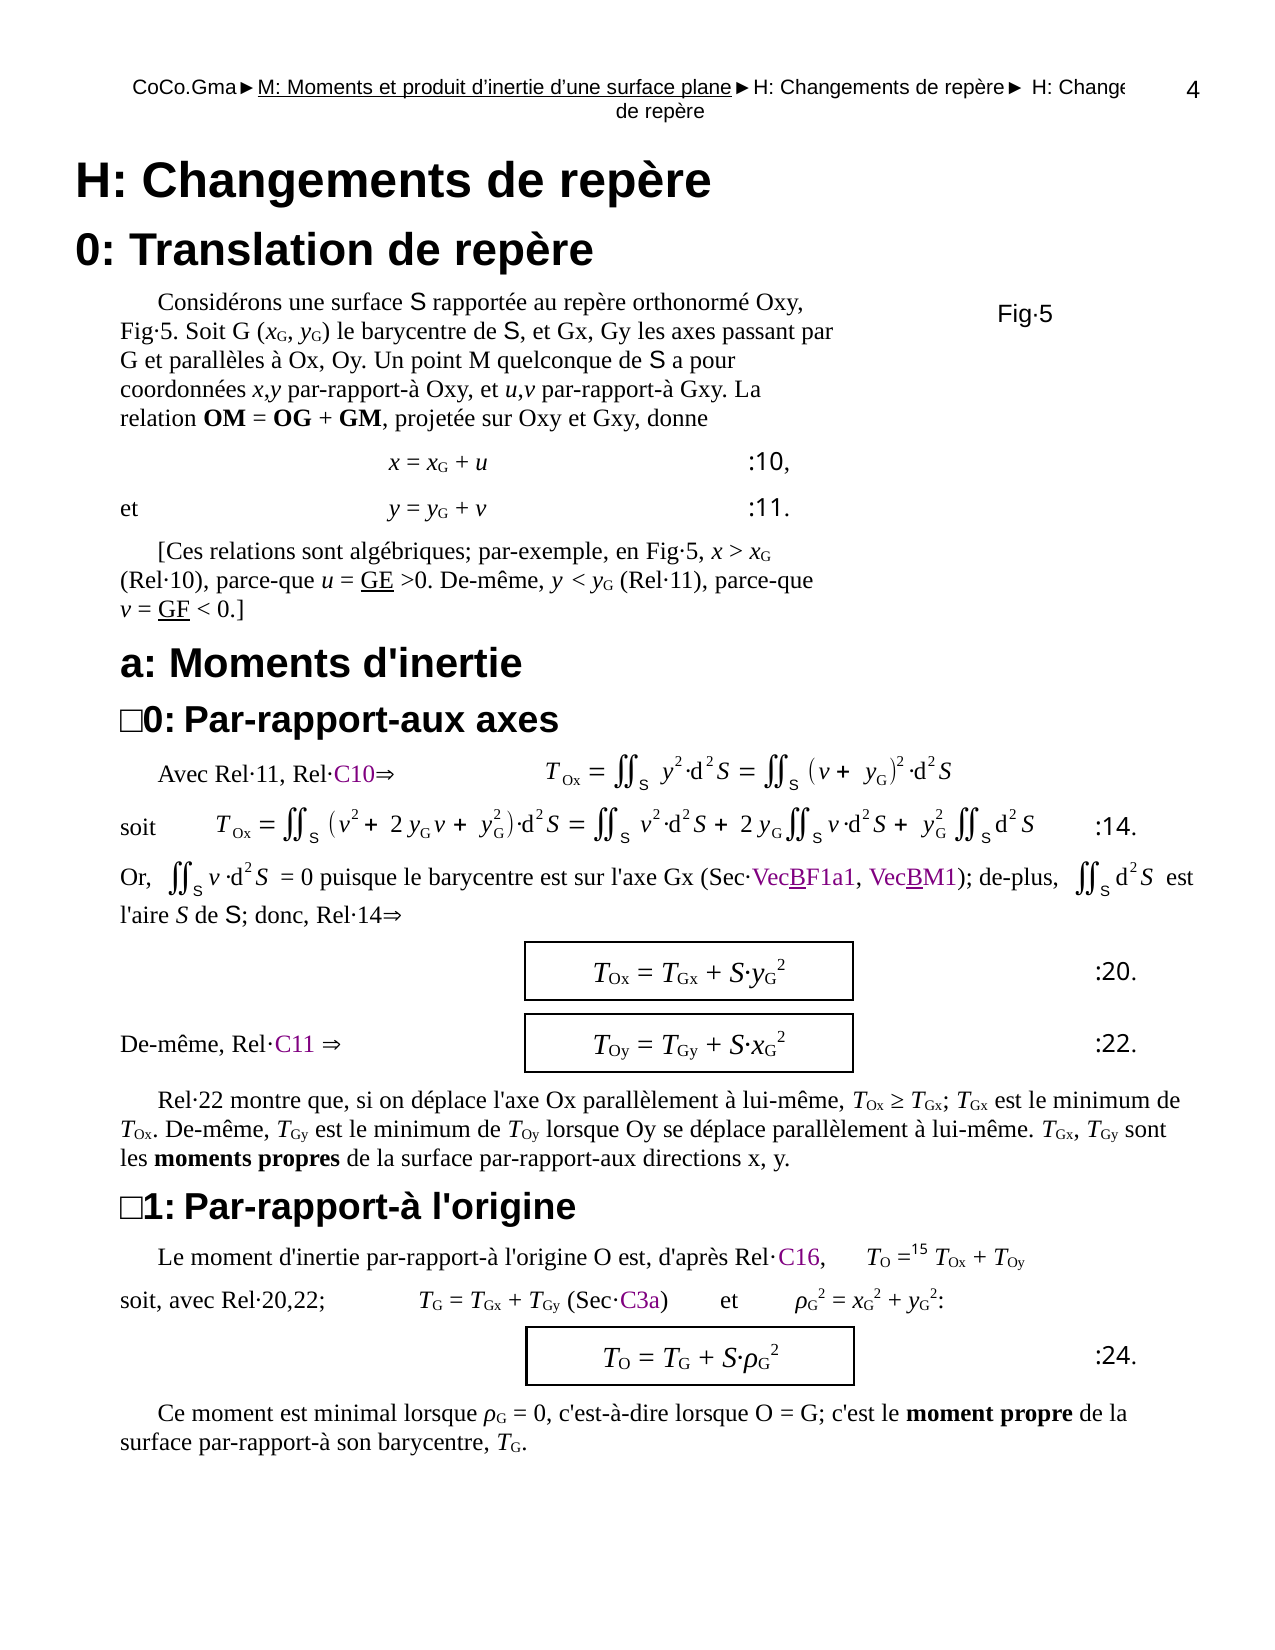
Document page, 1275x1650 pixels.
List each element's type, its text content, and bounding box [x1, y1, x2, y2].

text Rel∙22 montre que, si on déplace l'axe Ox parallèlement à lui-même, TOx ≥ TGx; TGx est le minimum de TOx. De-même, TGy est le minimum de TOy lorsque Oy se déplace parallèlement à lui-même. TGx, TGy sont les moments propres de la surface par-rapport-aux directions x, y. [120, 1085, 1200, 1172]
text [528, 1328, 853, 1340]
text :24. [855, 1326, 1200, 1386]
text [120, 1326, 525, 1386]
text [526, 1015, 852, 1027]
subtitle Par-rapport-aux axes [120, 698, 1200, 741]
subtitle Par-rapport-à l'origine [120, 1184, 1200, 1227]
subtitle H: Changements de repère [75, 150, 1200, 208]
subtitle Translation de repère [75, 223, 1200, 275]
text De-même, Rel·C11  [120, 1013, 524, 1073]
text [526, 1061, 852, 1071]
text [Ces relations sont algébriques; par-exemple, en Fig∙5, x > xG (Rel∙10), parce-que u = GE >0. De-même, y < yG (Rel∙11), parce-que v = GF < 0.] [120, 536, 850, 623]
text soit, avec Rel∙20,22; TG = TGx + TGy (Sec·C3a) et ρG2 = xG2 + yG2: [120, 1285, 1200, 1314]
text Avec Rel∙11, Rel∙C10 [120, 753, 1200, 794]
text Or, = 0 puisque le barycentre est sur l'axe Gx (Sec∙VecBF1a1, VecBM1); de-plus, est l'aire S de S; donc, Rel∙14 [120, 859, 1200, 929]
text [528, 1373, 853, 1384]
text Fig∙5 *, Gxy [850, 299, 1200, 328]
text Ce moment est minimal lorsque ρG = 0, c'est-à-dire lorsque O = G; c'est le moment propre de la surface par-rapport-à son barycentre, TG. [120, 1398, 1200, 1456]
text :22. [854, 1013, 1200, 1073]
text Considérons une surface S rapportée au repère orthonormé Oxy, Fig∙5. Soit G (xG, yG) le barycentre de S, et Gx, Gy les axes passant par G et parallèles à Ox, Oy. Un point M quelconque de S a pour coordonnées x,y par-rapport-à Oxy, et u,v par-rapport-à Gxy. La relation OM = OG + GM, projetée sur Oxy et Gxy, donne [120, 287, 1200, 701]
text TOy = TGy + S∙xG2 [526, 1027, 852, 1061]
text TO = TG + S∙ρG2 [528, 1340, 853, 1373]
text TOx = TGx + S∙yG2 [526, 955, 852, 989]
subtitle Moments d'inertie [120, 638, 850, 686]
text soit :14. [120, 806, 1200, 847]
text x = xG + u :10, [120, 444, 850, 478]
text :20. [854, 941, 1200, 1001]
text [526, 989, 852, 999]
text et y = yG + v :11. [120, 490, 850, 524]
text [526, 943, 852, 955]
text Le moment d'inertie par-rapport-à l'origine O est, d'après Rel·C16, TO =15 TOx + TOy [120, 1239, 1200, 1273]
text [120, 941, 524, 1001]
